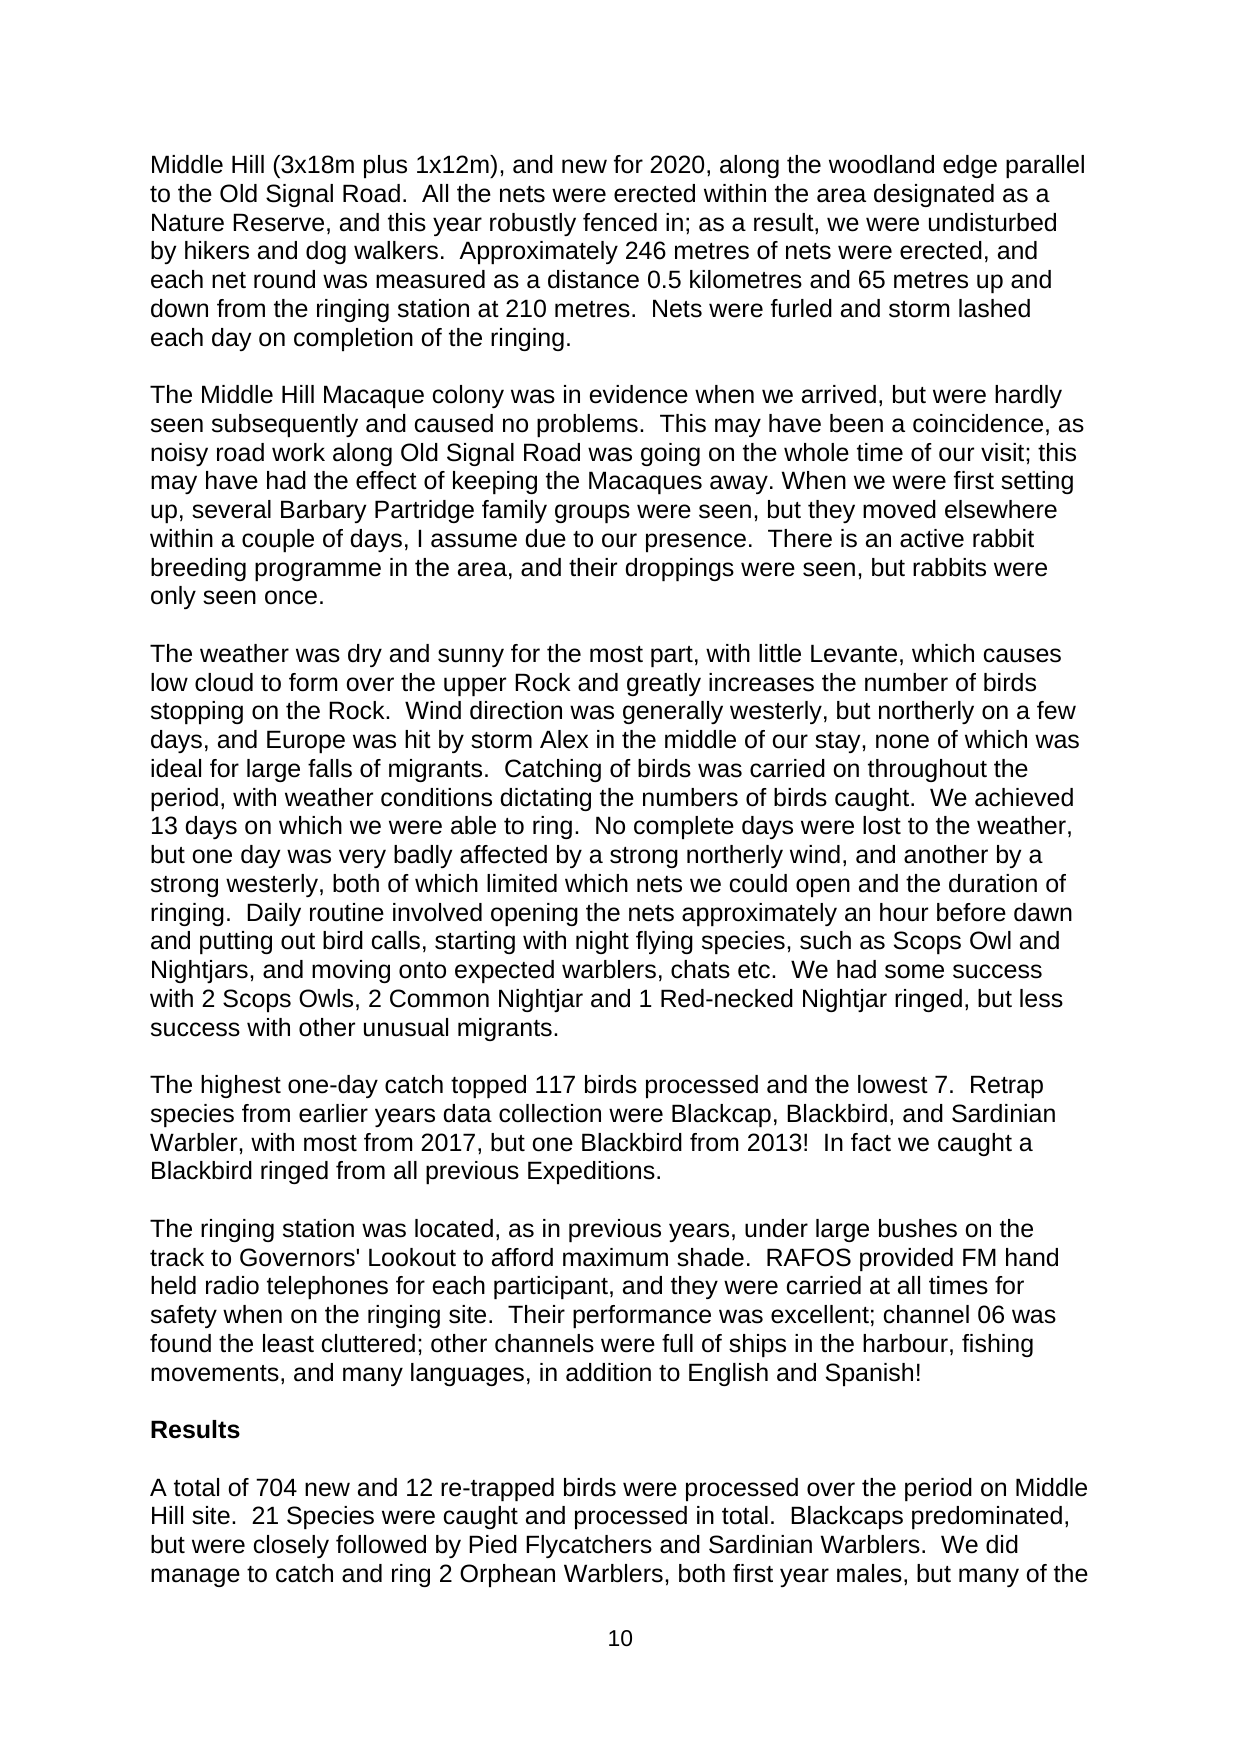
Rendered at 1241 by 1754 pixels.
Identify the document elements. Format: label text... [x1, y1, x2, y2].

text The weather was dry and sunny for the most part, with little Levante, which causes low cloud to form over the upper Rock and greatly increases the number of birds stopping on the Rock. Wind direction was generally westerly, but northerly on a few days, and Europe was hit by storm Alex in the middle of our stay, none of which was ideal for large falls of migrants. Catching of birds was carried on throughout the period, with weather conditions dictating the numbers of birds caught. We achieved 13 days on which we were able to ring. No complete days were lost to the weather, but one day was very badly affected by a strong northerly wind, and another by a strong westerly, both of which limited which nets we could open and the duration of ringing. Daily routine involved opening the nets approximately an hour before dawn and putting out bird calls, starting with night flying species, such as Scops Owl and Nightjars, and moving onto expected warblers, chats etc. We had some success with 2 Scops Owls, 2 Common Nightjar and 1 Red-necked Nightjar ringed, but less success with other unusual migrants. [150, 639, 1090, 1041]
text The Middle Hill Macaque colony was in evidence when we arrived, but were hardly seen subsequently and caused no problems. This may have been a coincidence, as noisy road work along Old Signal Road was going on the whole time of our visit; this may have had the effect of keeping the Macaques away. When we were first setting up, several Barbary Partridge family groups were seen, but they moved elsewhere within a couple of days, I assume due to our presence. There is an active rabbit breeding programme in the area, and their droppings were seen, but rabbits were only seen once. [150, 380, 1090, 610]
text The ringing station was located, as in previous years, under large bushes on the track to Governors' Lookout to afford maximum shade. RAFOS provided FM hand held radio telephones for each participant, and they were carried at all times for safety when on the ringing site. Their performance was excellent; channel 06 was found the least cluttered; other channels were full of ships in the harbour, fishing movements, and many languages, in addition to English and Spanish! [150, 1214, 1090, 1386]
text The highest one-day catch topped 117 birds processed and the lowest 7. Retrap species from earlier years data collection were Blackcap, Blackbird, and Sardinian Warbler, with most from 2017, but one Blackbird from 2013! In fact we caught a Blackbird ringed from all previous Expeditions. [150, 1070, 1090, 1185]
text Results [150, 1415, 1090, 1444]
text Middle Hill (3x18m plus 1x12m), and new for 2020, along the woodland edge parallel to the Old Signal Road. All the nets were erected within the area designated as a Nature Reserve, and this year robustly fenced in; as a result, we were undisturbed by hikers and dog walkers. Approximately 246 metres of nets were erected, and each net round was measured as a distance 0.5 kilometres and 65 metres up and down from the ringing station at 210 metres. Nets were furled and storm lashed each day on completion of the ringing. [150, 150, 1090, 351]
text A total of 704 new and 12 re-trapped birds were processed over the period on Middle Hill site. 21 Species were caught and processed in total. Blackcaps predominated, but were closely followed by Pied Flycatchers and Sardinian Warblers. We did manage to catch and ring 2 Orphean Warblers, both first year males, but many of the [150, 1472, 1090, 1587]
